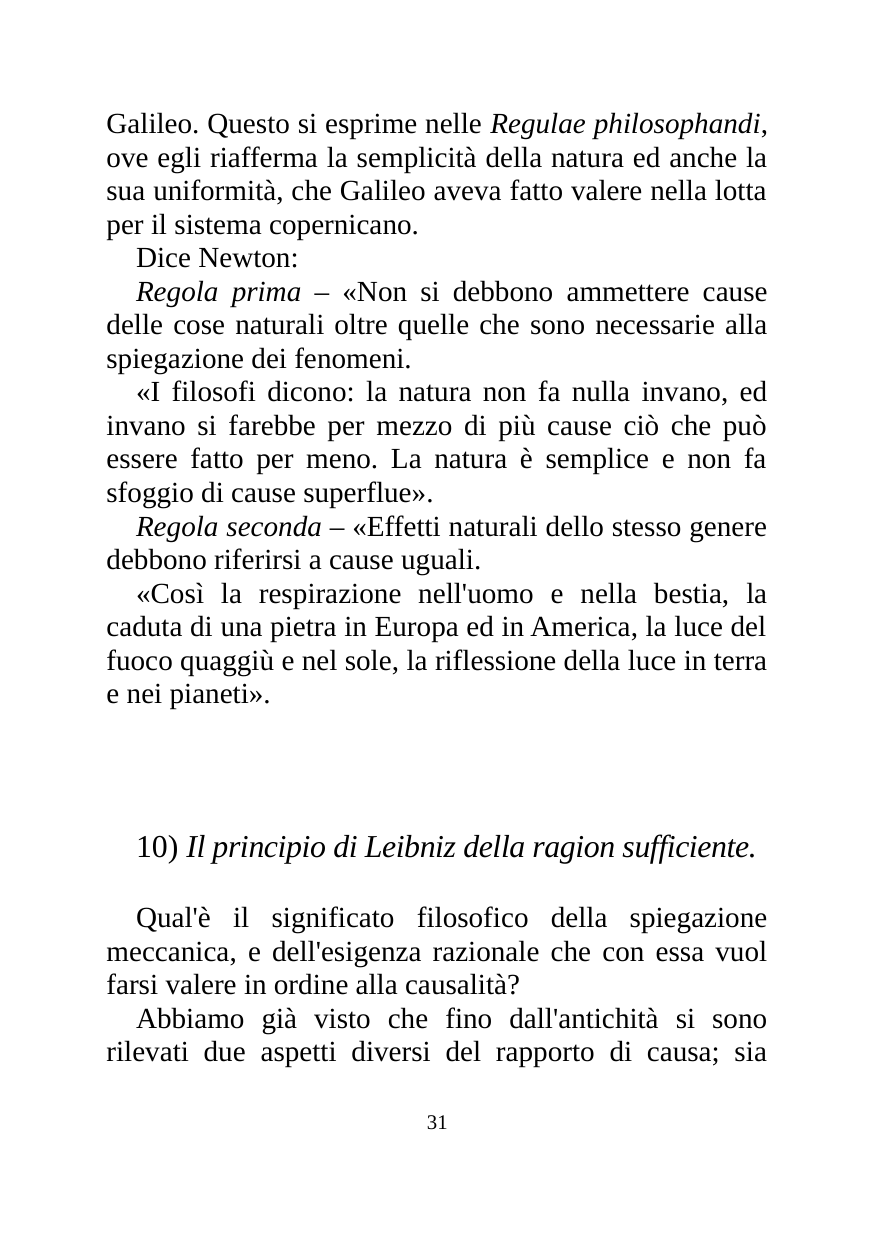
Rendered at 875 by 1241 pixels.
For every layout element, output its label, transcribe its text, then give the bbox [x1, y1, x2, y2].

text Qual'è il significato filosofico della spiegazione meccanica, e dell'esigenza razionale che con essa vuol farsi valere in ordine alla causalità? [106, 900, 768, 1001]
text «I filosofi dicono: la natura non fa nulla invano, ed invano si farebbe per mezzo di più cause ciò che può essere fatto per meno. La natura è semplice e non fa sfoggio di cause superflue». [106, 374, 768, 509]
text «Così la respirazione nell'uomo e nella bestia, la caduta di una pietra in Europa ed in America, la luce del fuoco quaggiù e nel sole, la riflessione della luce in terra e nei pianeti». [106, 576, 768, 710]
subtitle 10) Il principio di Leibniz della ragion sufficiente. [106, 828, 768, 865]
text Abbiamo già visto che fino dall'antichità si sono rilevati due aspetti diversi del rapporto di causa; sia [106, 1001, 768, 1068]
text Galileo. Questo si esprime nelle Regulae philosophandi, ove egli riafferma la semplicità della natura ed anche la sua uniformità, che Galileo aveva fatto valere nella lotta per il sistema copernicano. [106, 106, 768, 240]
text Regola prima – «Non si debbono ammettere cause delle cose naturali oltre quelle che sono necessarie alla spiegazione dei fenomeni. [106, 274, 768, 374]
text Regola seconda – «Effetti naturali dello stesso genere debbono riferirsi a cause uguali. [106, 509, 768, 576]
text Dice Newton: [106, 240, 768, 274]
